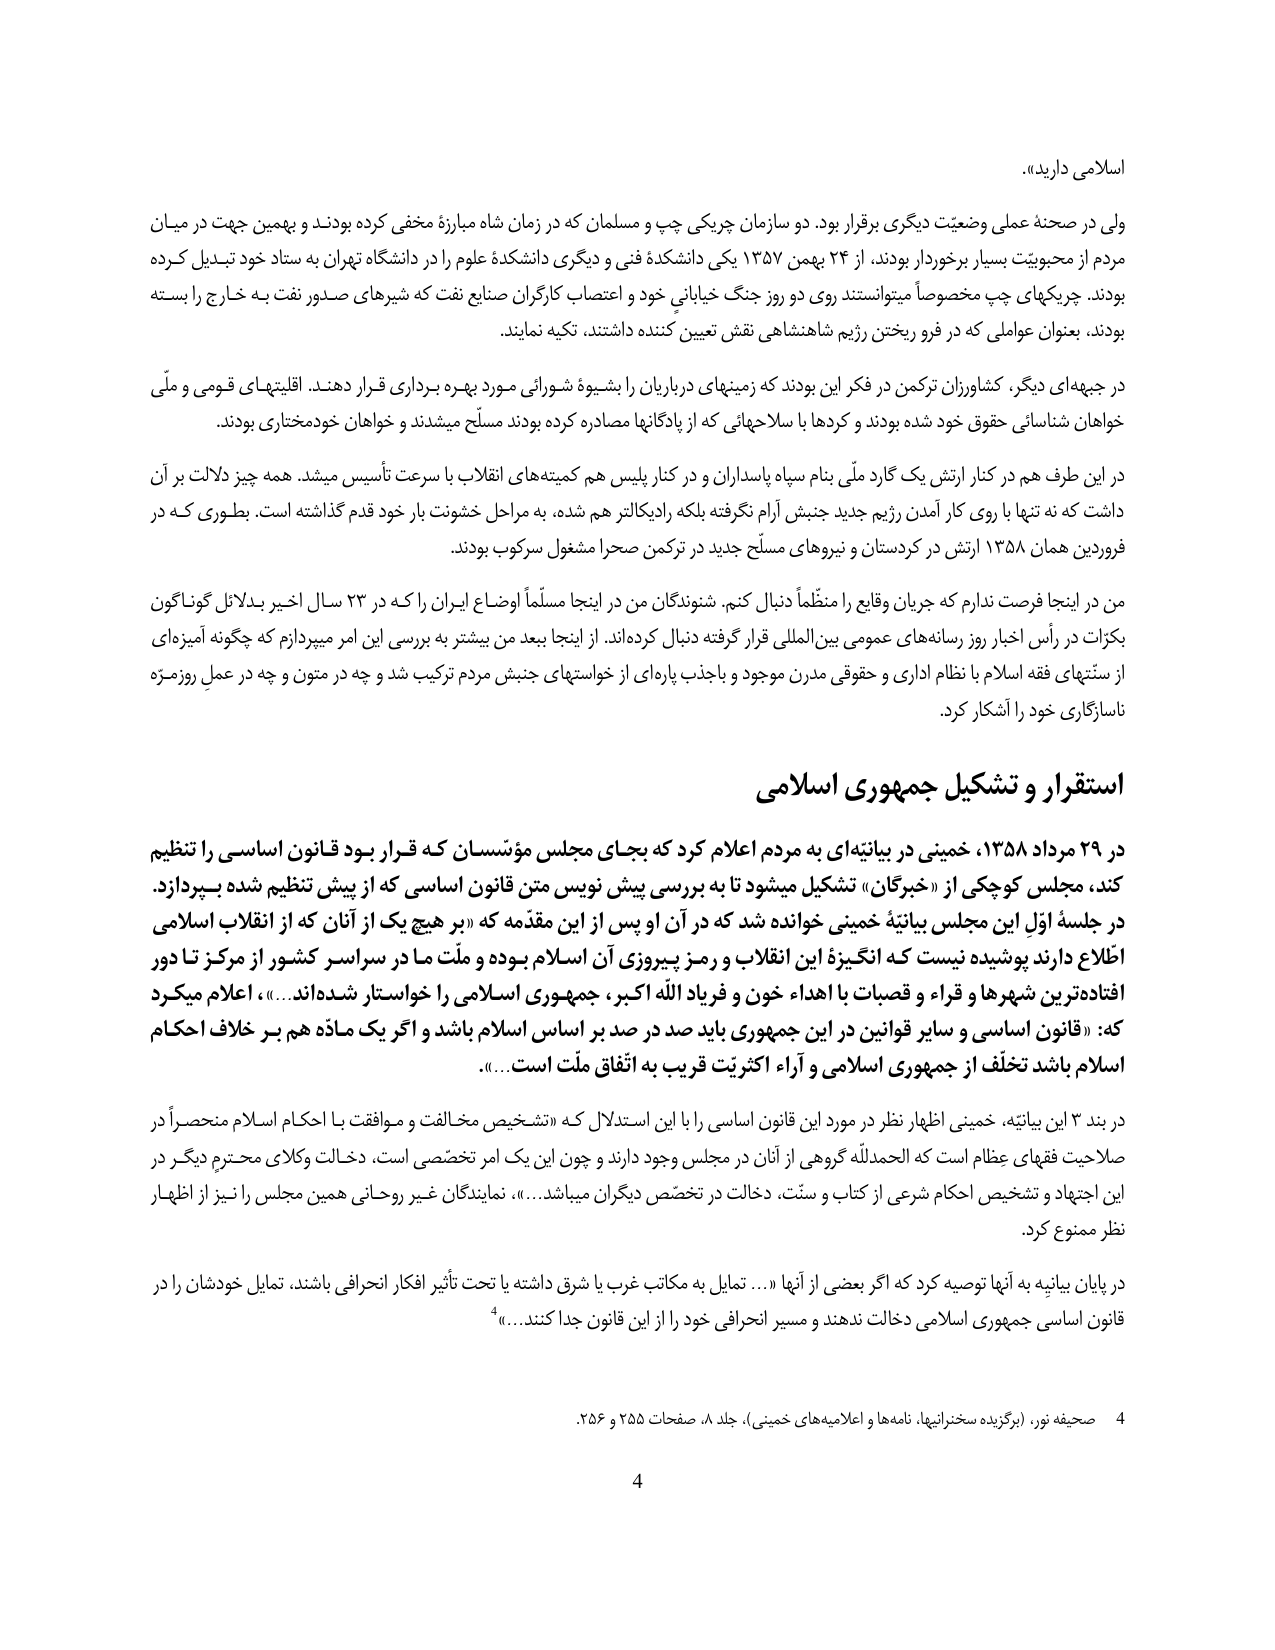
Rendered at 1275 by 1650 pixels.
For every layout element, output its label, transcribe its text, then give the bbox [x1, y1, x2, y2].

text در بند ۳ این بیانیّه، خمینی اظهار نظر در مورد این قانون اساسی را با این استدلال که «تشخیص مخالفت و موافقت با احکام اسلام منحصراً در صلاحیت فقهای عِظام است که الحمدللّه گروهی از آنان در مجلس وجود دارند و چون این یک امر تخصّصی است، دخالت وکلای محترمٍ دیگر در این اجتهاد و تشخیص احکام شرعی از کتاب و سنّت، دخالت در تخصّص دیگران میباشد…»، نمایندگان غیر روحانی همین مجلس را نیز از اظهار نظر ممنوع کرد. [150, 1102, 1125, 1247]
text در ۲۹ مرداد ۱۳۵۸، خمینی در بیانیّه‌ای به مردم اعلام کرد که بجای مجلس مؤسّسان که قرار بود قانون اساسی را تنظیم کند، مجلس کوچکی از «خبرگان» تشکیل میشود تا به بررسی پیش نویس متن قانون اساسی که از پیش تنظیم شده بپردازد. در جلسۀ اوّلِ این مجلس بیانیّۀ خمینی خوانده شد که در آن او پس از این مقدّمه که «بر هیچ یک از آنان که از انقلاب اسلامی اطّلاع دارند پوشیده نیست که انگیزۀ این انقلاب و رمز پیروزی آن اسلام بوده و ملّت ما در سراسر کشور از مرکز تا دور افتاده‌ترین شهر‌ها و قراء و قصبات با اهداء خون و فریاد اللّه اکبر، جمهوری اسلامی را خواستار شده‌اند…»، اعلام میکرد که: «قانون اساسی و سایر قوانین در این جمهوری باید صد در صد بر اساس اسلام باشد و اگر یک مادّه هم بر خلاف احکام اسلام باشد تخلّف از جمهوری اسلامی و آراء اکثریّت قریب به اتّفاق ملّت است…». [150, 832, 1125, 1084]
text از این پس گفتمان خمینی کاملاً عوض شد: حرف آخر او در تمام صحبتهایش این بود که «شما مردم برای اسلام انقلاب کردید و اکنون حکومت اسلامی دارید». [150, 150, 1125, 186]
text من در اینجا فرصت ندارم که جریان وقایع را منظّماً دنبال کنم. شنوندگان من در اینجا مسلّماً اوضاع ایران را که در ۲۳ سال اخیر بدلائل گوناگون بکرّات در رأس اخبار روز رسانه‌های عمومی بین‌المللی قرار گرفته دنبال کرده‌اند. از اینجا ببعد من بیشتر به بررسی این امر میپردازم که چگونه آمیزه‌ای از سنّتهای فقه اسلام با نظام اداری و حقوقی مدرن موجود و باجذب پاره‌ای از خواستهای جنبش مردم ترکیب شد و چه در متون و چه در عملِ روزمرّه ناسازگاری خود را آشکار کرد. [150, 583, 1125, 728]
text ولی در صحنۀ عملی وضعیّت دیگری برقرار بود. دو سازمان چریکی چپ و مسلمان که در زمان شاه مبارزۀ مخفی کرده بودند و بهمین جهت در میان مردم از محبوبیّت بسیار برخوردار بودند، از ۲۴ بهمن ۱۳۵۷ یکی دانشکدۀ فنی و دیگری دانشکدۀ علوم را در دانشگاه تهران به ستاد خود تبدیل کرده بودند. چریکهای چپ مخصوصاً میتوانستند روی دو روز جنگ خیابانیٍ خود و اعتصاب کارگران صنایع نفت که شیرهای صدور نفت به خارج را بسته بودند، بعنوان عواملی که در فرو ریختن رژیم شاهنشاهی نقش تعیین کننده داشتند، تکیه نمایند. [150, 204, 1125, 349]
subtitle استقرار و تشکیل جمهوری اسلامی [150, 762, 1125, 810]
text در جبهه‌ای دیگر، کشاورزان ترکمن در فکر این بودند که زمینهای درباریان را بشیوۀ شورائی مورد بهره برداری قرار دهند. اقلیتهای قومی و ملّی خواهان شناسائی حقوق خود شده بودند و کردها با سلاحهائی که از پادگانها مصادره کرده بودند مسلّح میشدند و خواهان خودمختاری بودند. [150, 367, 1125, 439]
text در پایان بیانیِه به آنها توصیه کرد که اگر بعضی از آنها «… تمایل به مکاتب غرب یا شرق داشته یا تحت تأثیر افکار انحرافی باشند، تمایل خودشان را در قانون اساسی جمهوری اسلامی دخالت ندهند و مسیر انحرافی خود را از این قانون جدا کنند…» [150, 1265, 1125, 1337]
text در این طرف هم در کنار ارتش یک گارد ملّی بنام سپاه پاسداران و در کنار پلیس هم کمیته‌های انقلاب با سرعت تأسیس میشد. همه چیز دلالت بر آن داشت که نه تنها با روی کار آمدن رژیم جدید جنبش آرام نگرفته بلکه رادیکالتر هم شده، به مراحل خشونت بار خود قدم گذاشته است. بطوری که در فروردین همان ۱۳۵۸ ارتش در کردستان و نیروهای مسلّح جدید در ترکمن صحرا مشغول سرکوب بودند. [150, 457, 1125, 565]
text صحیفه نور، (برگزیده سخنرانیها، نامه‌ها و اعلامیه‌های خمینی)، جلد ۸، صفحات ۲۵۵ و ۲۵۶. [150, 1404, 1125, 1434]
